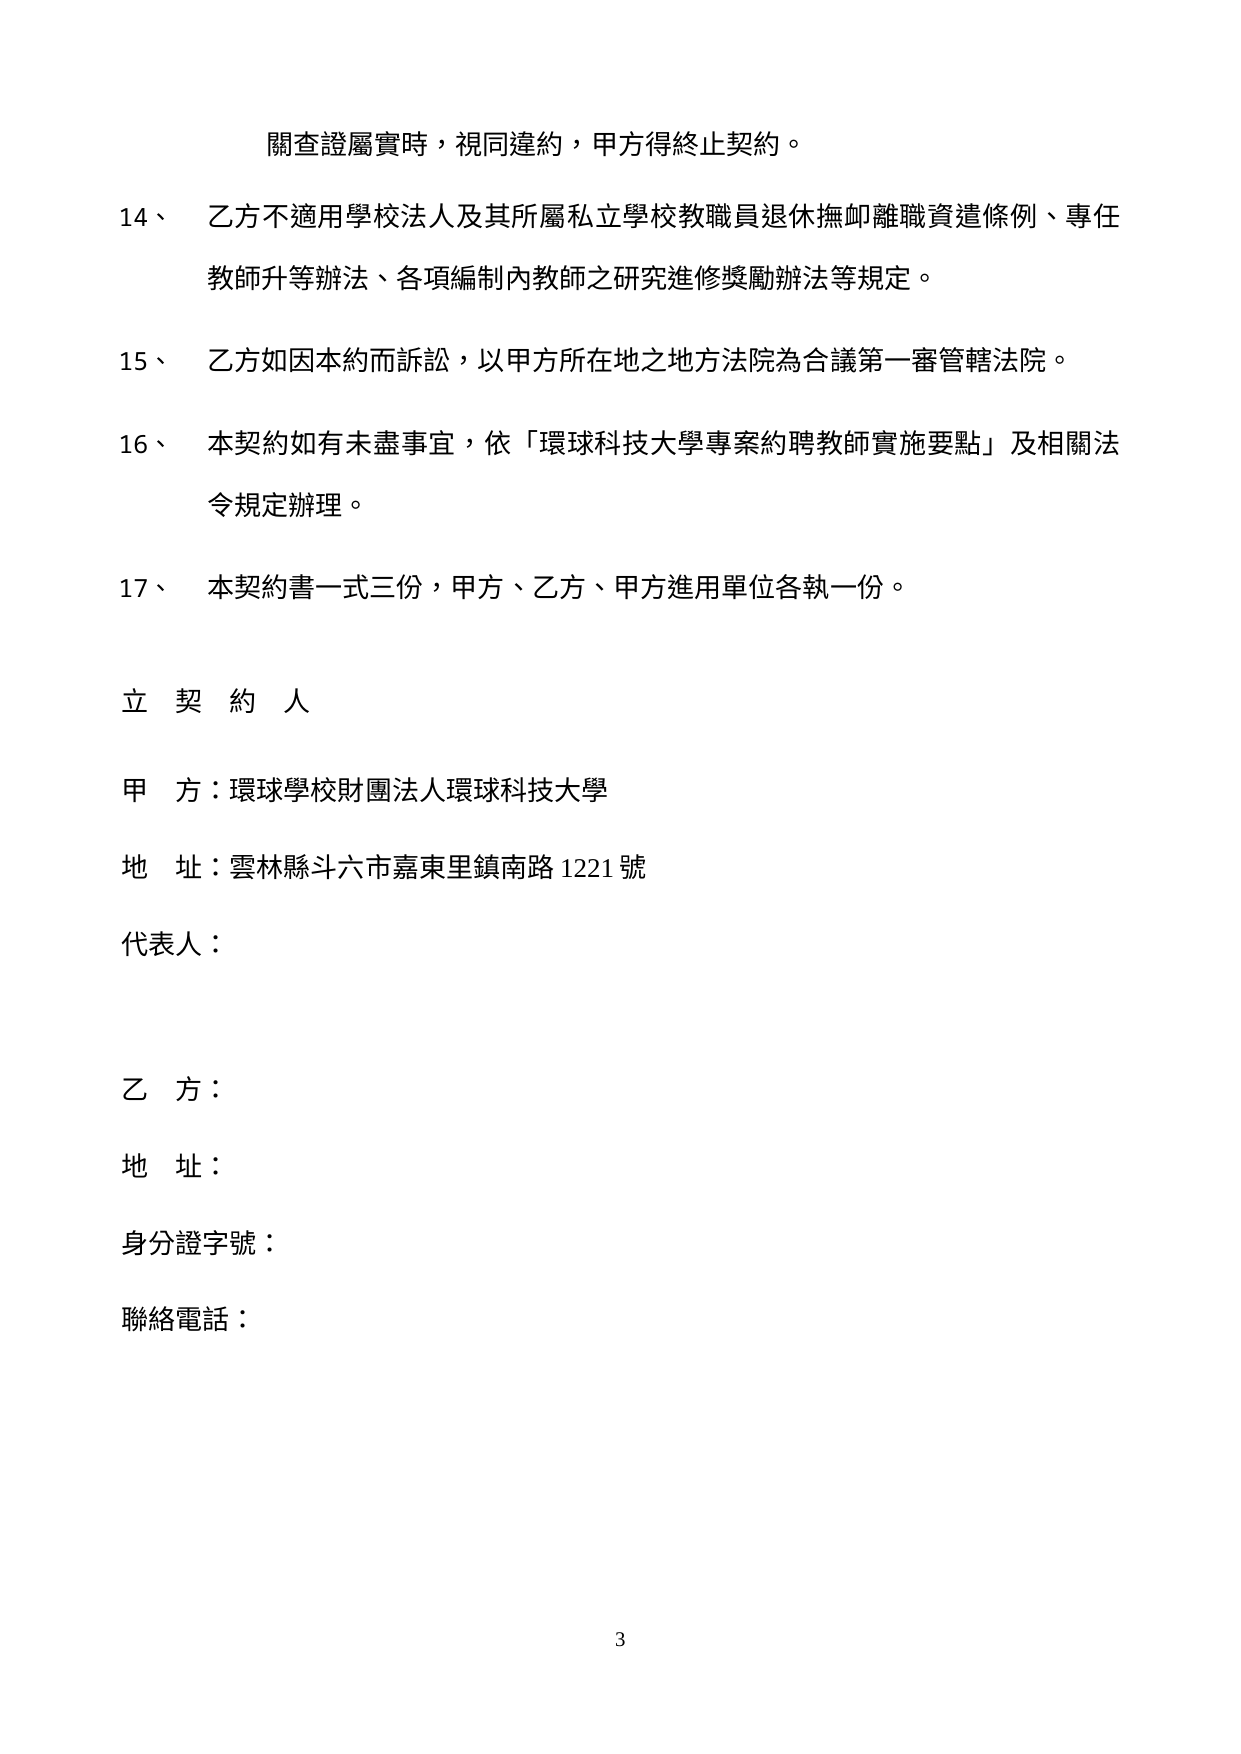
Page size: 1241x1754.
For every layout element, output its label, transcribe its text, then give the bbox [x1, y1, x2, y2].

list 關查證屬實時，視同違約，甲方得終止契約。 [192, 101, 1122, 163]
list 乙方不適用學校法人及其所屬私立學校教職員退休撫卹離職資遣條例、專任教師升等辦法、各項編制內教師之研究進修獎勵辦法等規定。 [118, 173, 1122, 298]
table_header 立 契 約 人 甲 方：環球學校財團法人環球科技大學 地 址：雲林縣斗六市嘉東里鎮南路1221號 代表人： 乙 方： 地 址： 身分證字號： 聯絡電話： [118, 680, 1122, 1356]
list 本契約如有未盡事宜，依「環球科技大學專案約聘教師實施要點」及相關法令規定辦理。 [118, 400, 1122, 525]
list 本契約書一式三份，甲方、乙方、甲方進用單位各執一份。 [118, 544, 1122, 607]
list 乙方如因本約而訴訟，以甲方所在地之地方法院為合議第一審管轄法院。 [118, 317, 1122, 380]
